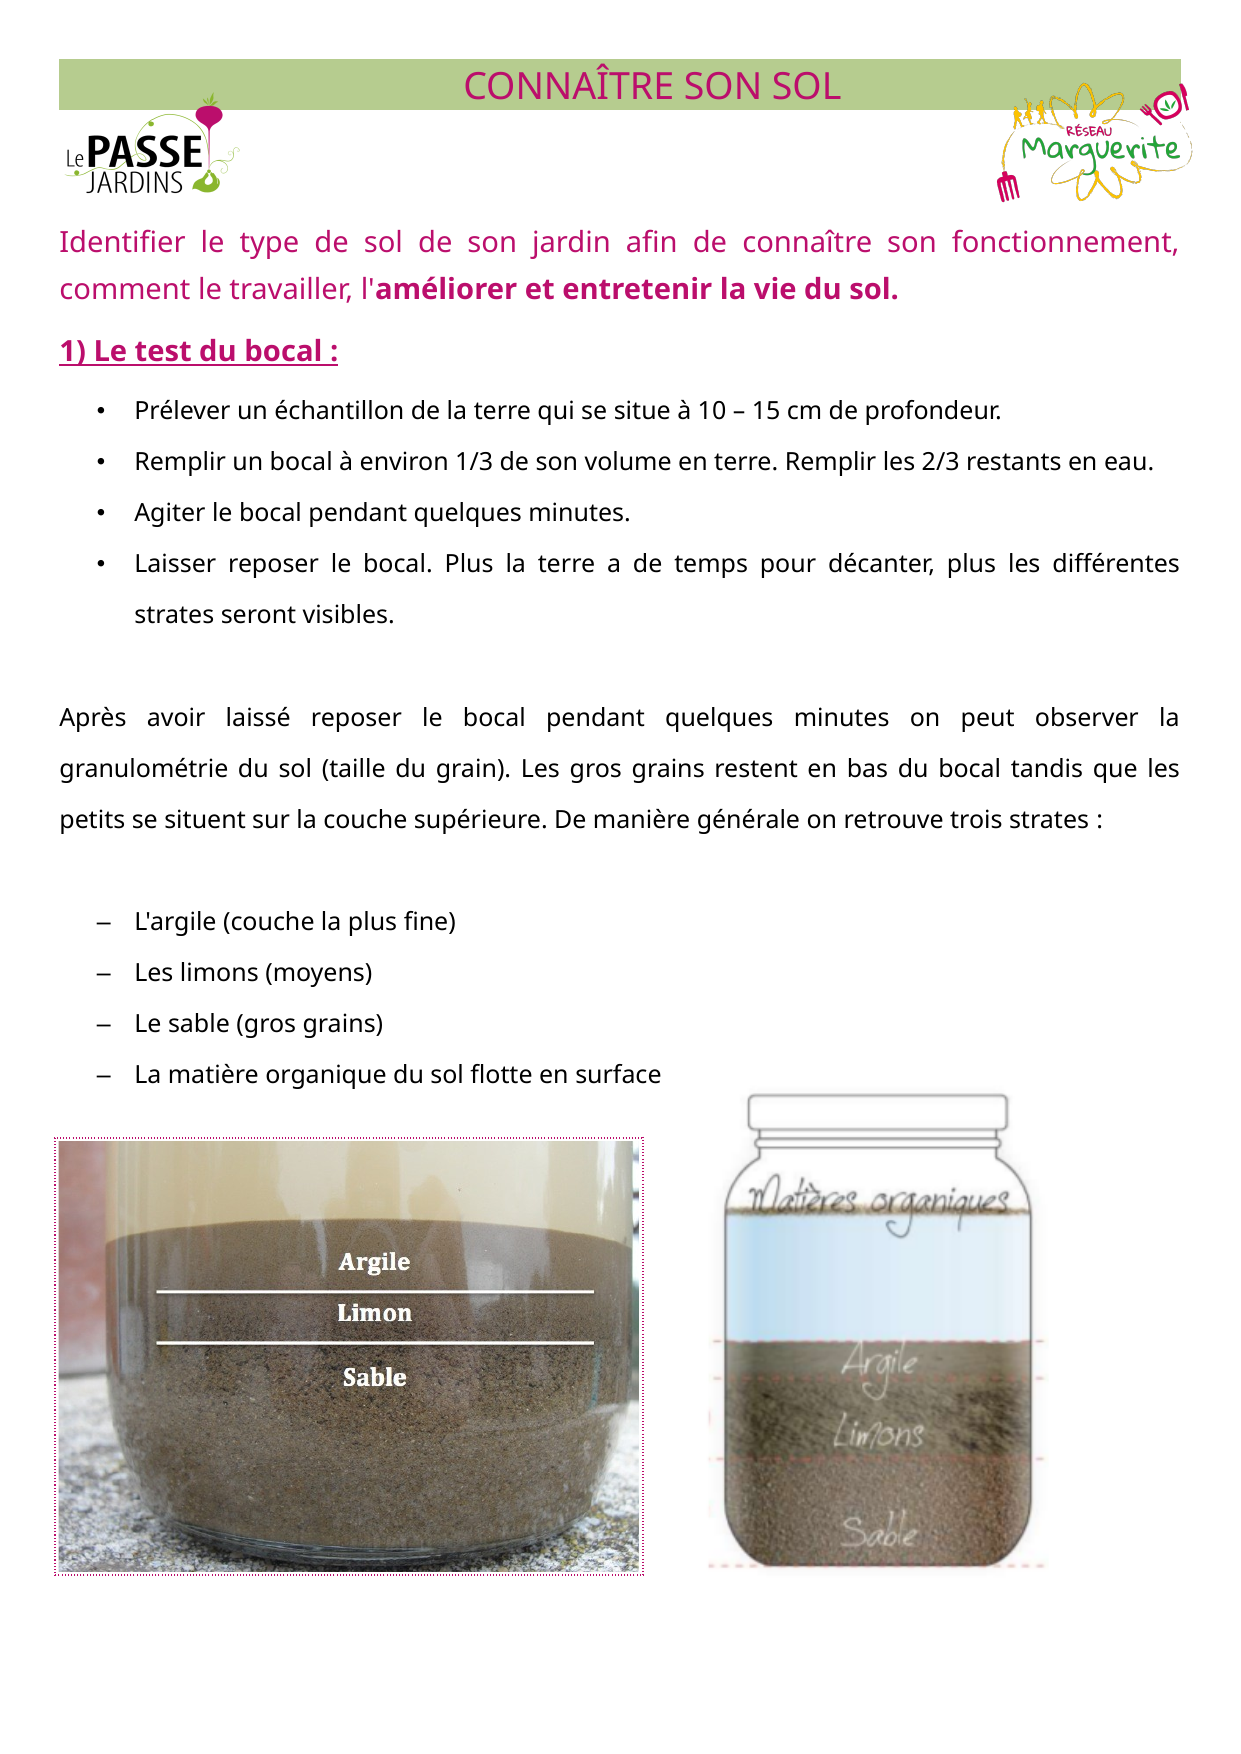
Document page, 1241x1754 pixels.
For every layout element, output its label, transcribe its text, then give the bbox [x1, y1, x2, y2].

text Après avoir laissé reposer le bocal pendant quelques minutes on peut observer la granulométrie du sol (taille du grain). Les gros grains restent en bas du bocal tandis que les petits se situent sur la couche supérieure. De manière générale on retrouve trois strates : [59, 699, 1181, 835]
list L'argile (couche la plus fine) [97, 903, 1181, 937]
picture [994, 78, 1197, 205]
list Le sable (gros grains) [97, 1005, 1181, 1039]
text CONNAÎTRE SON SOL [59, 59, 1181, 110]
list Remplir un bocal à environ 1/3 de son volume en terre. Remplir les 2/3 restants en eau. [97, 444, 1181, 478]
list Agiter le bocal pendant quelques minutes. [97, 495, 1181, 529]
list La matière organique du sol flotte en surface [97, 1056, 1181, 1091]
picture [662, 1067, 1085, 1579]
text 1) Le test du bocal : [59, 331, 1181, 370]
list Prélever un échantillon de la terre qui se situe à 10 – 15 cm de profondeur. [97, 393, 1181, 427]
text Identifier le type de sol de son jardin afin de connaître son fonctionnement, comment le travailler, l'améliorer et entretenir la vie du sol. [59, 221, 1181, 308]
picture [58, 1141, 639, 1572]
picture [63, 90, 241, 196]
list Laisser reposer le bocal. Plus la terre a de temps pour décanter, plus les différentes strates seront visibles. [97, 546, 1181, 631]
list Les limons (moyens) [97, 954, 1181, 988]
